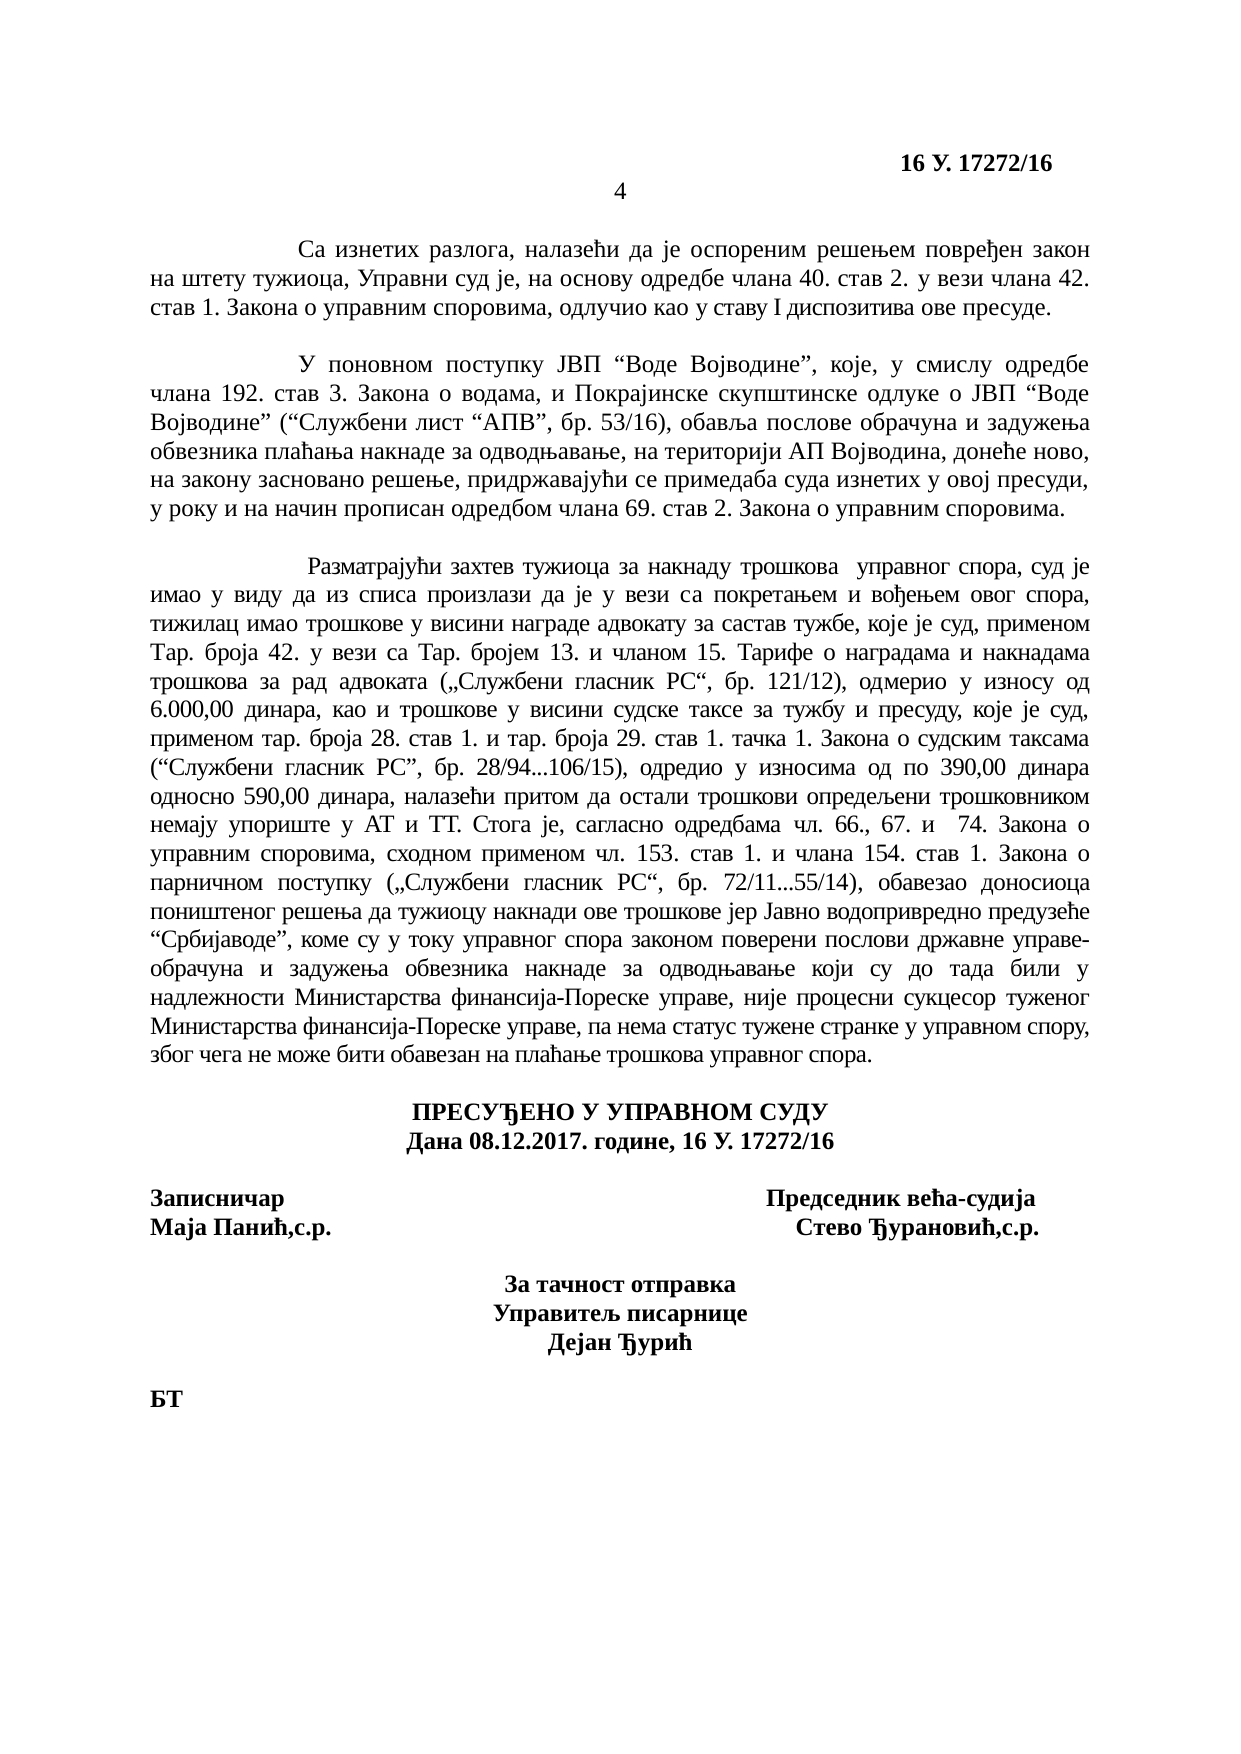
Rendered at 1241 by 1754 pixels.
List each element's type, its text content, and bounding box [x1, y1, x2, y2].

text Записничар Председник већа-судија [150, 1183, 1090, 1212]
text Са изнетих разлога, налазећи да је оспореним решењем повређен закон на штету тужиоца, Управни суд је, на основу одредбе члана 40. став 2. у вези члана 42. став 1. Закона о управним споровима, одлучио као у ставу I диспозитива ове пресуде. [150, 234, 1090, 321]
text Разматрајући захтев тужиоца за накнаду трошкова управног спора, суд је имао у виду да из списа произлази да је у вези са покретањем и вођењем овог спора, тижилац имао трошкове у висини награде адвокату за састав тужбе, које је суд, применом Тар. броја 42. у вези са Тар. бројем 13. и чланом 15. Тарифе о наградама и накнадама трошкова за рад адвоката („Службени гласник РС“, бр. 121/12), одмерио у износу од 6.000,00 динара, као и трошкове у висини судске таксе за тужбу и пресуду, које је суд, применом тар. броја 28. став 1. и тар. броја 29. став 1. тачка 1. Закона о судским таксама (“Службени гласник РС”, бр. 28/94...106/15), одредио у износима од по 390,00 динара односно 590,00 динара, налазећи притом да остали трошкови опредељени трошковником немају упориште у АТ и ТТ. Стога је, сагласно одредбама чл. 66., 67. и 74. Закона о управним споровима, сходном применом чл. 153. став 1. и члана 154. став 1. Закона о парничном поступку („Службени гласник РС“, бр. 72/11...55/14), обавезао доносиоца поништеног решења да тужиоцу накнади ове трошкове јер Јавно водопривредно предузеће “Србијаводе”, коме су у току управног спора законом поверени послови државне управе-обрачуна и задужења обвезника накнаде за одводњавање који су до тада били у надлежности Министарства финансија-Пореске управе, није процесни сукцесор туженог Министарства финансија-Пореске управе, па нема статус тужене странке у управном спору, због чега не може бити обавезан на плаћање трошкова управног спора. [150, 551, 1090, 1068]
text БТ [150, 1384, 1090, 1413]
text Управитељ писарнице [150, 1298, 1090, 1327]
text ПРЕСУЂЕНО У УПРАВНОМ СУДУ [150, 1097, 1090, 1126]
text Дејан Ђурић [150, 1327, 1090, 1356]
text Дана 08.12.2017. године, 16 У. 17272/16 [150, 1126, 1090, 1154]
text За тачност отправка [150, 1269, 1090, 1298]
text Маја Панић,с.р. Стево Ђурановић,с.р. [150, 1212, 1090, 1241]
text У поновном поступку ЈВП “Воде Војводине”, које, у смислу одредбе члана 192. став 3. Закона о водама, и Покрајинске скупштинске одлуке о ЈВП “Воде Војводине” (“Службени лист “АПВ”, бр. 53/16), обавља послове обрачуна и задужења обвезника плаћања накнаде за одводњавање, на територији АП Војводина, донеће ново, на закону засновано решење, придржавајући се примедаба суда изнетих у овој пресуди, у року и на начин прописан одредбом члана 69. став 2. Закона о управним споровима. [150, 349, 1090, 522]
